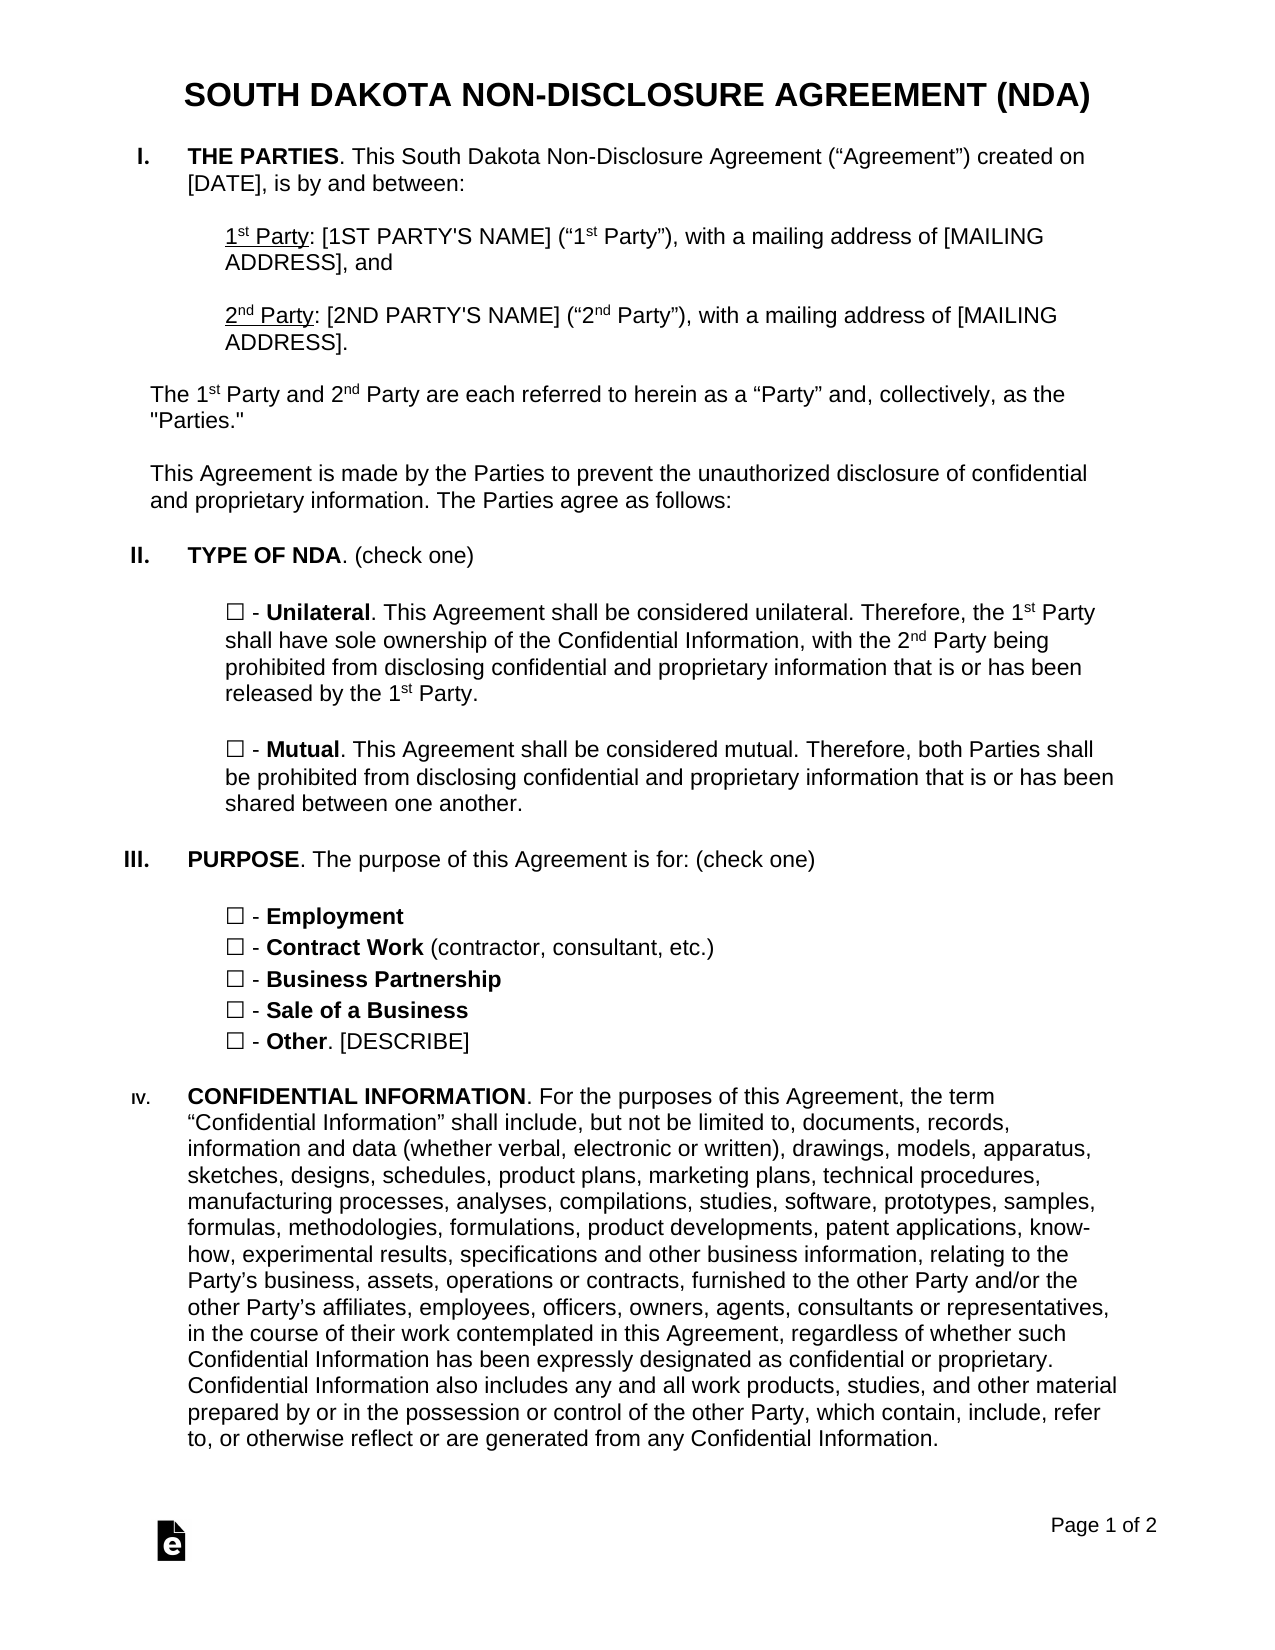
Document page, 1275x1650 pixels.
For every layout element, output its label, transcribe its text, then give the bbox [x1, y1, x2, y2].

text 2nd Party: [2ND PARTY'S NAME] (“2nd Party”), with a mailing address of [MAILING ADDRESS]. [225, 302, 1125, 355]
text ☐ - Sale of a Business [225, 994, 1125, 1025]
text ☐ - Unilateral. This Agreement shall be considered unilateral. Therefore, the 1st Party shall have sole ownership of the Confidential Information, with the 2nd Party being prohibited from disclosing confidential and proprietary information that is or has been released by the 1st Party. [225, 596, 1125, 706]
text ☐ - Employment [225, 900, 1125, 931]
text This Agreement is made by the Parties to prevent the unauthorized disclosure of confidential and proprietary information. The Parties agree as follows: [150, 460, 1125, 513]
text SOUTH DAKOTA NON-DISCLOSURE AGREEMENT (NDA) [150, 75, 1125, 113]
text ☐ - Business Partnership [225, 962, 1125, 994]
list CONFIDENTIAL INFORMATION. For the purposes of this Agreement, the term “Confidential Information” shall include, but not be limited to, documents, records, information and data (whether verbal, electronic or written), drawings, models, apparatus, sketches, designs, schedules, product plans, marketing plans, technical procedures, manufacturing processes, analyses, compilations, studies, software, prototypes, samples, formulas, methodologies, formulations, product developments, patent applications, know-how, experimental results, specifications and other business information, relating to the Party’s business, assets, operations or contracts, furnished to the other Party and/or the other Party’s affiliates, employees, officers, owners, agents, consultants or representatives, in the course of their work contemplated in this Agreement, regardless of whether such Confidential Information has been expressly designated as confidential or proprietary. Confidential Information also includes any and all work products, studies, and other material prepared by or in the possession or control of the other Party, which contain, include, refer to, or otherwise reflect or are generated from any Confidential Information. [150, 1083, 1125, 1452]
text The 1st Party and 2nd Party are each referred to herein as a “Party” and, collectively, as the "Parties." [150, 381, 1125, 434]
list THE PARTIES. This South Dakota Non-Disclosure Agreement (“Agreement”) created on [DATE], is by and between: [150, 140, 1125, 197]
text ☐ - Mutual. This Agreement shall be considered mutual. Therefore, both Parties shall be prohibited from disclosing confidential and proprietary information that is or has been shared between one another. [225, 733, 1125, 817]
text ☐ - Contract Work (contractor, consultant, etc.) [225, 931, 1125, 962]
text 1st Party: [1ST PARTY'S NAME] (“1st Party”), with a mailing address of [MAILING ADDRESS], and [225, 223, 1125, 276]
text ☐ - Other. [DESCRIBE] [225, 1025, 1125, 1056]
list TYPE OF NDA. (check one) [150, 539, 1125, 570]
list PURPOSE. The purpose of this Agreement is for: (check one) [150, 843, 1125, 874]
